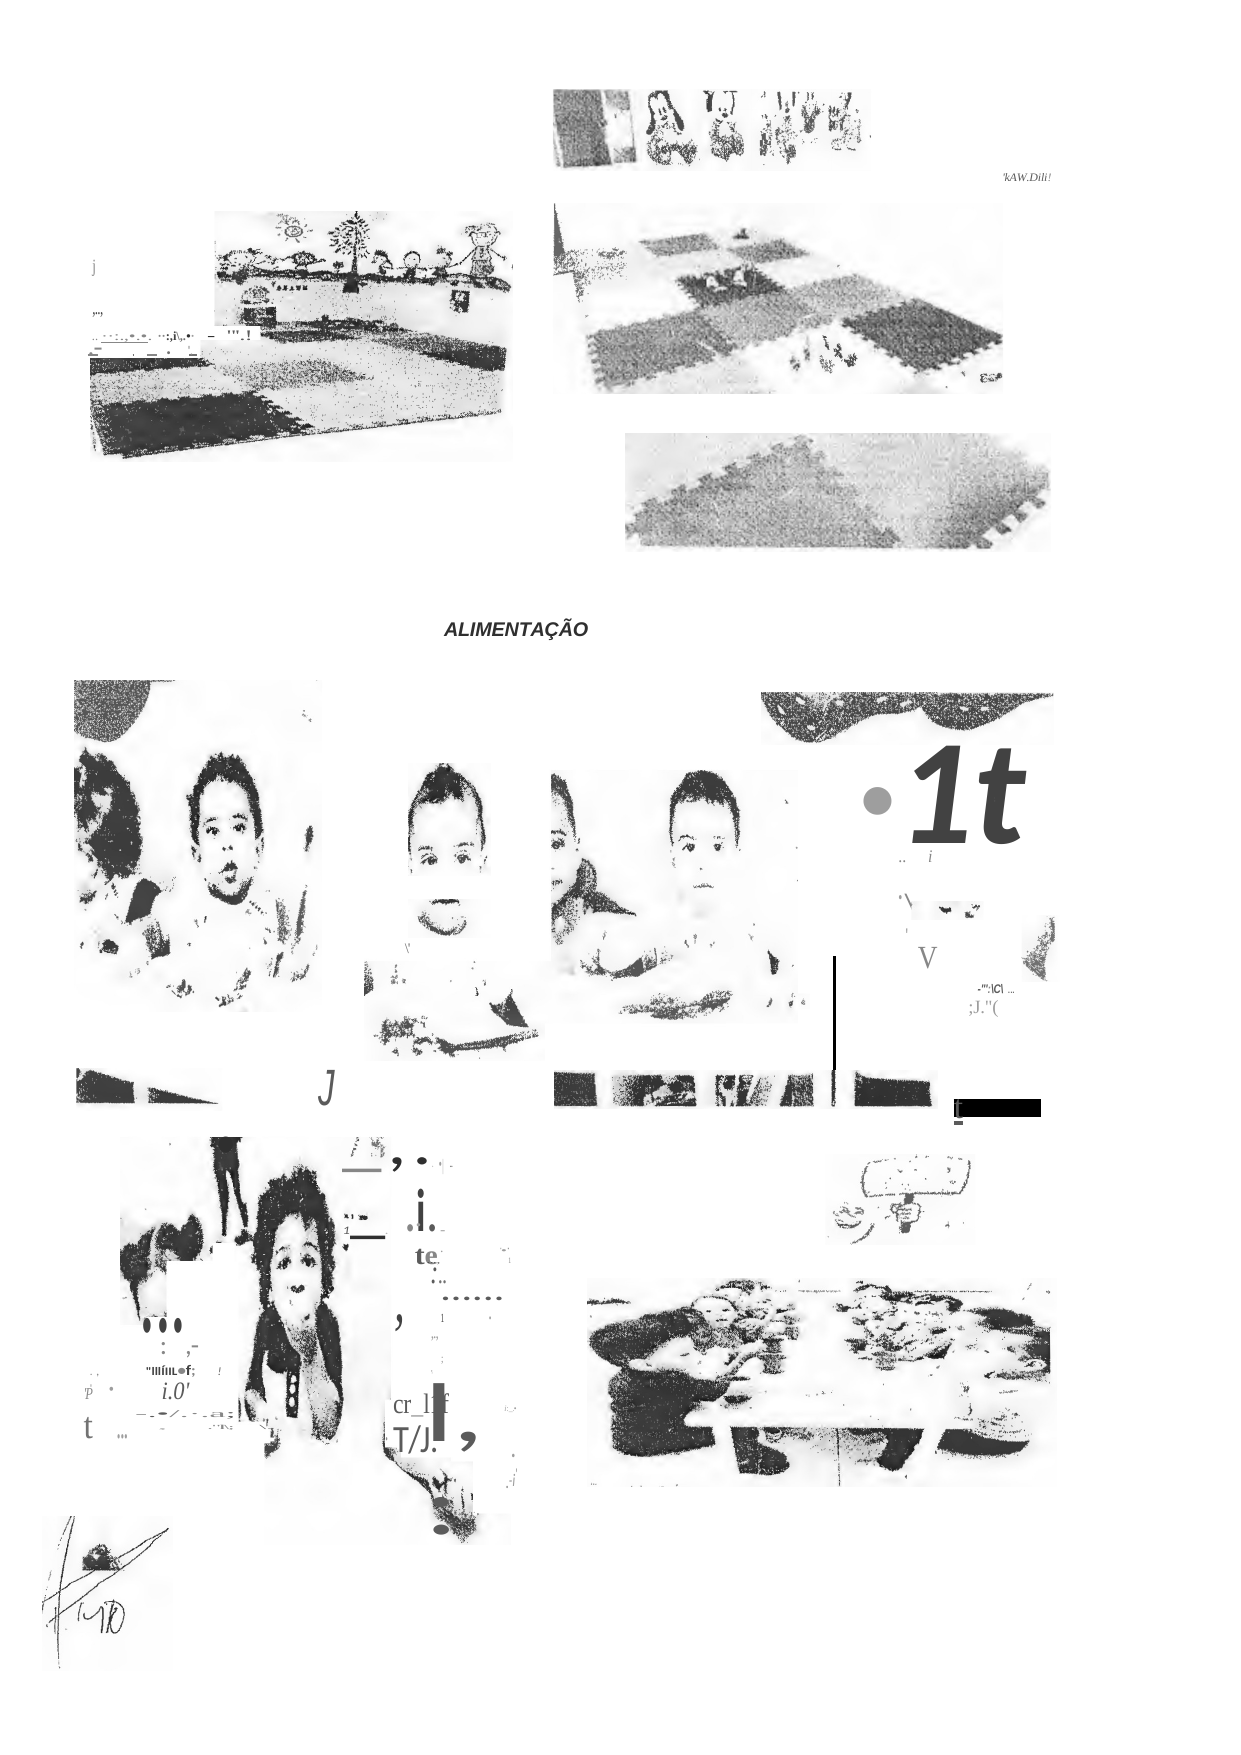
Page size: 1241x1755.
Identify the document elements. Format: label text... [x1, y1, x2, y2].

text 'kAW.Dili! [0, 171, 1052, 184]
text J [65, 1057, 594, 1116]
subtitle V [918, 944, 958, 974]
text -"':\C\ ... [977, 907, 1132, 996]
text ;J."( [968, 996, 1132, 1018]
subtitle ALIMENTAÇÃO [0, 618, 590, 641]
text \. ' [903, 894, 958, 944]
